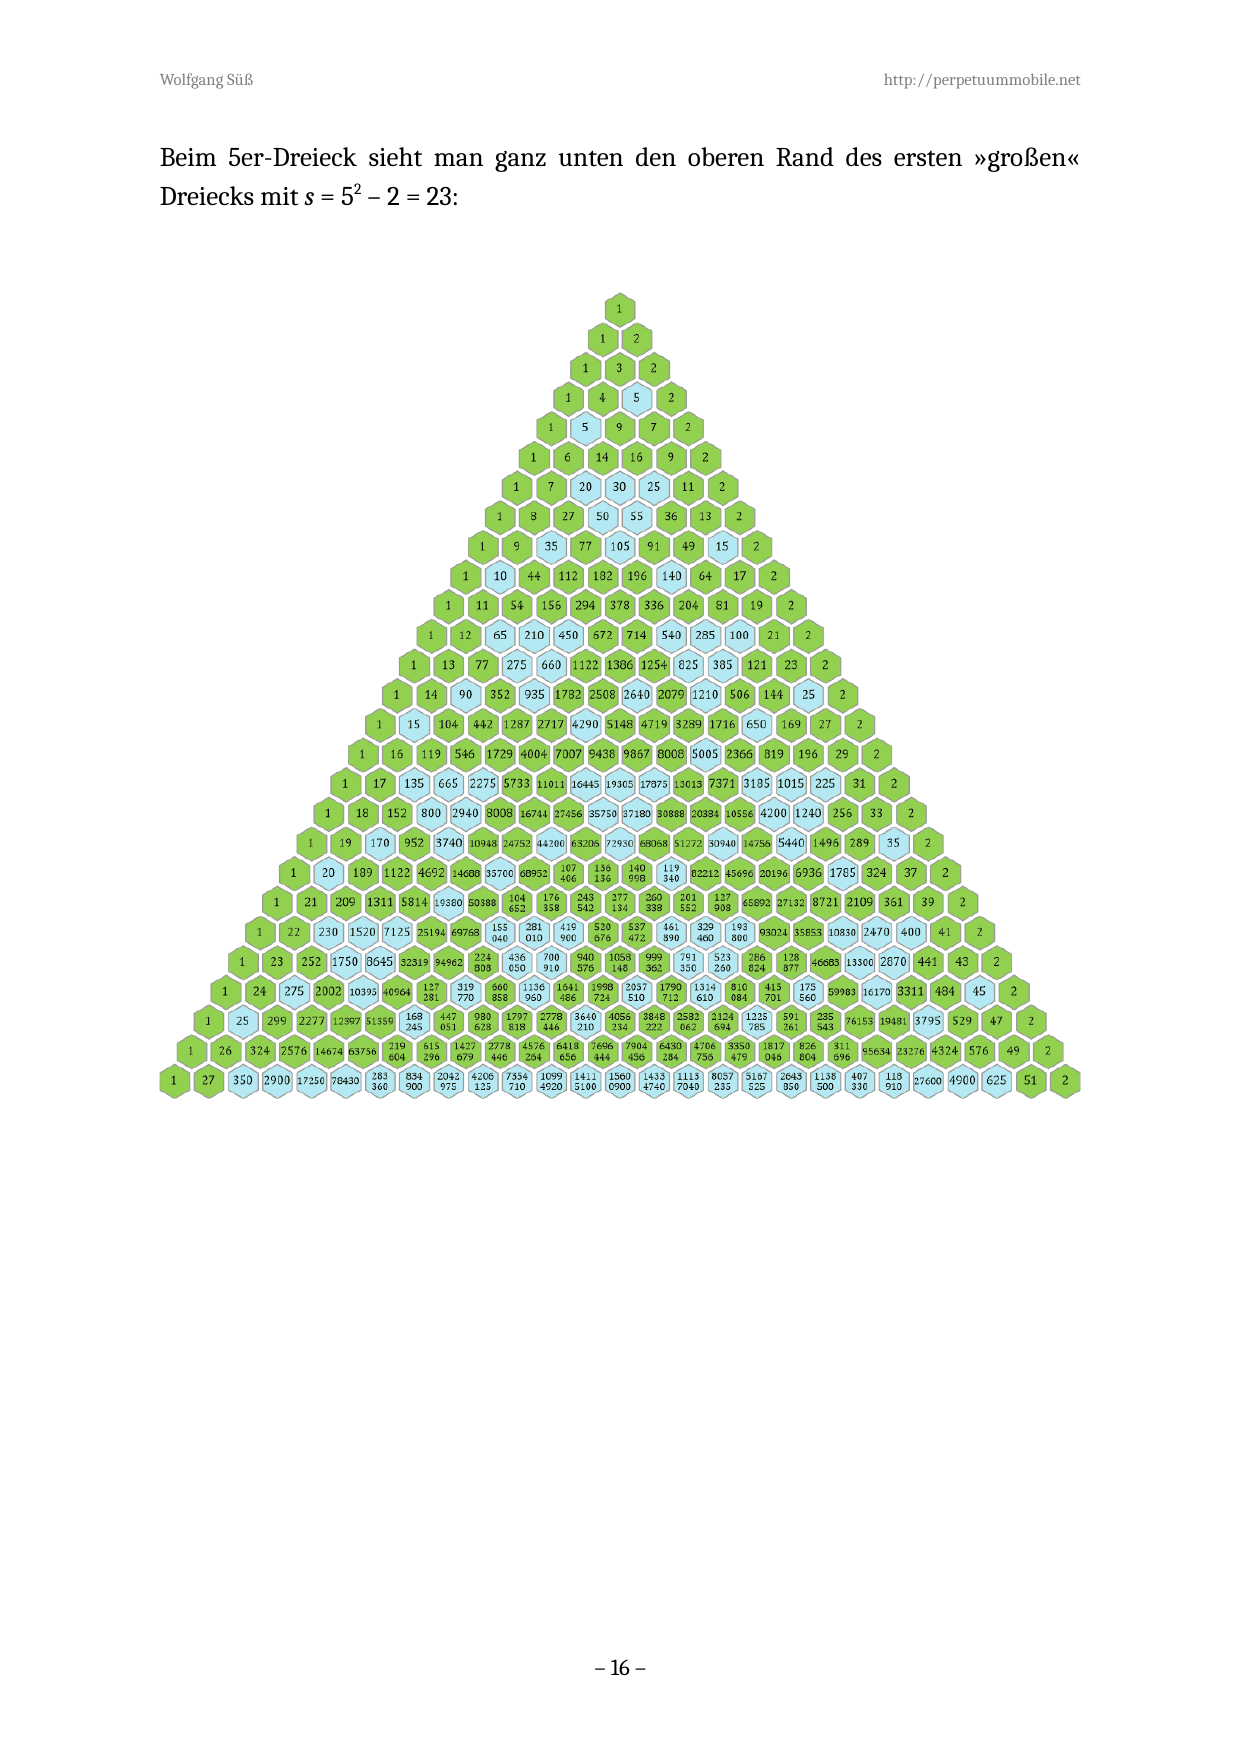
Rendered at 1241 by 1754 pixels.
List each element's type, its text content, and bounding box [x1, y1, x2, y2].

text Beim 5er-Dreieck sieht man ganz unten den oberen Rand des ersten »großen« Dreiecks mit s = 52 – 2 = 23: [159, 136, 1081, 213]
picture [159, 292, 1081, 1099]
